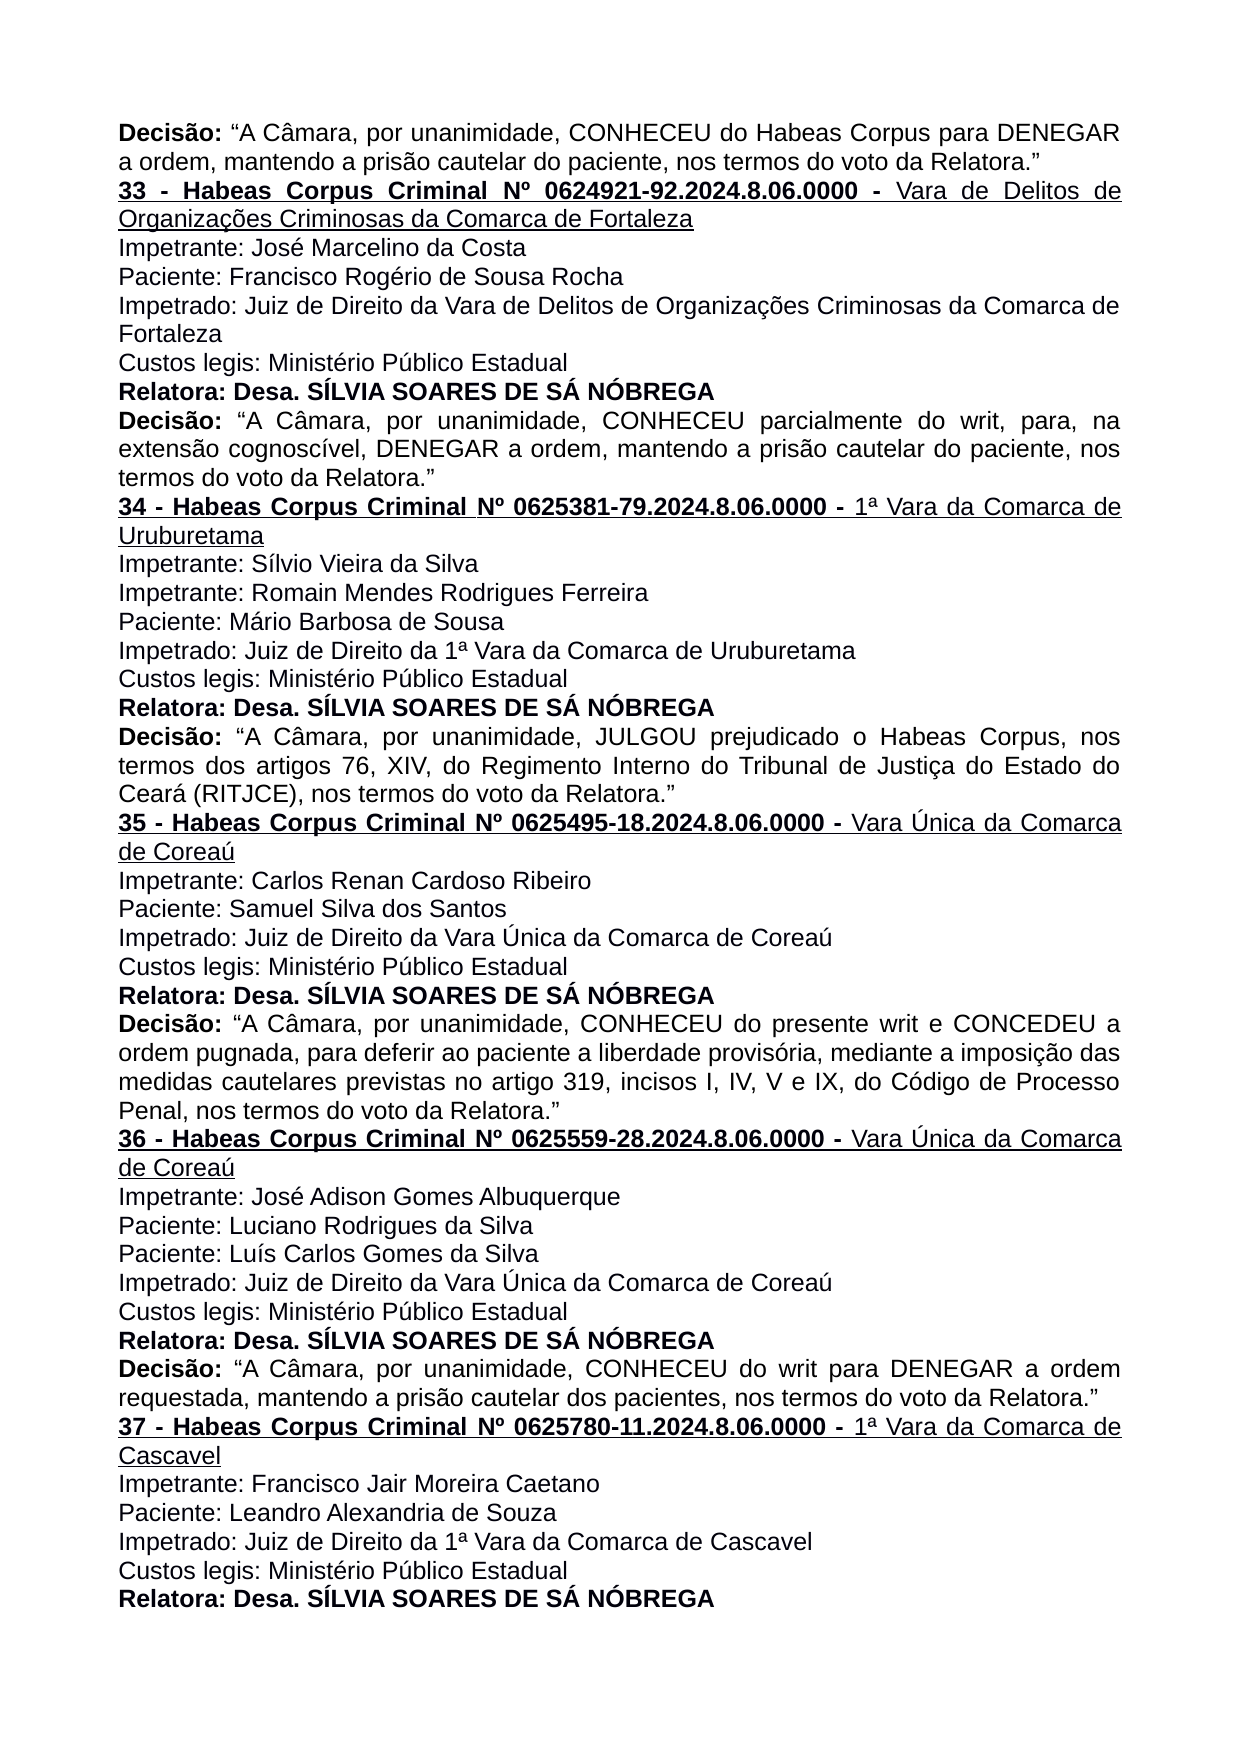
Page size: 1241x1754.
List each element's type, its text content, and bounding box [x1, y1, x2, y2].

text Decisão: “A Câmara, por unanimidade, CONHECEU parcialmente do writ, para, na extensão cognoscível, DENEGAR a ordem, mantendo a prisão cautelar do paciente, nos termos do voto da Relatora.” [118, 406, 1122, 492]
text de Coreaú [118, 834, 1122, 866]
text Custos legis: Ministério Público Estadual [118, 664, 1122, 693]
text Paciente: Leandro Alexandria de Souza [118, 1498, 1122, 1527]
text Impetrante: Sílvio Vieira da Silva [118, 549, 1122, 578]
text Impetrante: Carlos Renan Cardoso Ribeiro [118, 866, 1122, 894]
text Impetrante: Francisco Jair Moreira Caetano [118, 1469, 1122, 1498]
text Paciente: Francisco Rogério de Sousa Rocha [118, 262, 1122, 291]
text Custos legis: Ministério Público Estadual [118, 1556, 1122, 1584]
text Impetrante: José Adison Gomes Albuquerque [118, 1182, 1122, 1211]
text Decisão: “A Câmara, por unanimidade, JULGOU prejudicado o Habeas Corpus, nos termos dos artigos 76, XIV, do Regimento Interno do Tribunal de Justiça do Estado do Ceará (RITJCE), nos termos do voto da Relatora.” [118, 722, 1122, 808]
text Paciente: Samuel Silva dos Santos [118, 894, 1122, 923]
text Decisão: “A Câmara, por unanimidade, CONHECEU do writ para DENEGAR a ordem requestada, mantendo a prisão cautelar dos pacientes, nos termos do voto da Relatora.” [118, 1354, 1122, 1412]
text Impetrante: José Marcelino da Costa [118, 233, 1122, 262]
text Custos legis: Ministério Público Estadual [118, 952, 1122, 981]
text Impetrado: Juiz de Direito da Vara Única da Comarca de Coreaú [118, 1268, 1122, 1297]
text 36 - Habeas Corpus Criminal Nº 0625559-28.2024.8.06.0000 - Vara Única da Comarca [118, 1124, 1122, 1149]
text Paciente: Luís Carlos Gomes da Silva [118, 1239, 1122, 1268]
text Uruburetama [118, 518, 1122, 549]
text Decisão: “A Câmara, por unanimidade, CONHECEU do presente writ e CONCEDEU a ordem pugnada, para deferir ao paciente a liberdade provisória, mediante a imposição das medidas cautelares previstas no artigo 319, incisos I, IV, V e IX, do Código de Processo Penal, nos termos do voto da Relatora.” [118, 1009, 1122, 1124]
text 34 - Habeas Corpus Criminal Nº 0625381-79.2024.8.06.0000 - 1ª Vara da Comarca de [118, 492, 1122, 517]
text 33 - Habeas Corpus Criminal Nº 0624921-92.2024.8.06.0000 - Vara de Delitos de [118, 176, 1122, 201]
text Relatora: Desa. SÍLVIA SOARES DE SÁ NÓBREGA [118, 1584, 1122, 1613]
text Impetrado: Juiz de Direito da Vara de Delitos de Organizações Criminosas da Comarca de Fortaleza [118, 291, 1122, 348]
text Impetrado: Juiz de Direito da 1ª Vara da Comarca de Cascavel [118, 1527, 1122, 1556]
text 35 - Habeas Corpus Criminal Nº 0625495-18.2024.8.06.0000 - Vara Única da Comarca [118, 808, 1122, 833]
text Relatora: Desa. SÍLVIA SOARES DE SÁ NÓBREGA [118, 1326, 1122, 1354]
text Impetrado: Juiz de Direito da 1ª Vara da Comarca de Uruburetama [118, 636, 1122, 664]
text Impetrante: Romain Mendes Rodrigues Ferreira [118, 578, 1122, 607]
text Cascavel [118, 1438, 1122, 1469]
text 37 - Habeas Corpus Criminal Nº 0625780-11.2024.8.06.0000 - 1ª Vara da Comarca de [118, 1412, 1122, 1437]
text Custos legis: Ministério Público Estadual [118, 1297, 1122, 1326]
text Organizações Criminosas da Comarca de Fortaleza [118, 202, 1122, 233]
text Relatora: Desa. SÍLVIA SOARES DE SÁ NÓBREGA [118, 693, 1122, 722]
text Paciente: Mário Barbosa de Sousa [118, 607, 1122, 636]
text Decisão: “A Câmara, por unanimidade, CONHECEU do Habeas Corpus para DENEGAR a ordem, mantendo a prisão cautelar do paciente, nos termos do voto da Relatora.” [118, 118, 1122, 176]
text Relatora: Desa. SÍLVIA SOARES DE SÁ NÓBREGA [118, 377, 1122, 406]
text Relatora: Desa. SÍLVIA SOARES DE SÁ NÓBREGA [118, 981, 1122, 1009]
text Paciente: Luciano Rodrigues da Silva [118, 1211, 1122, 1239]
text de Coreaú [118, 1151, 1122, 1182]
text Impetrado: Juiz de Direito da Vara Única da Comarca de Coreaú [118, 923, 1122, 952]
text Custos legis: Ministério Público Estadual [118, 348, 1122, 377]
